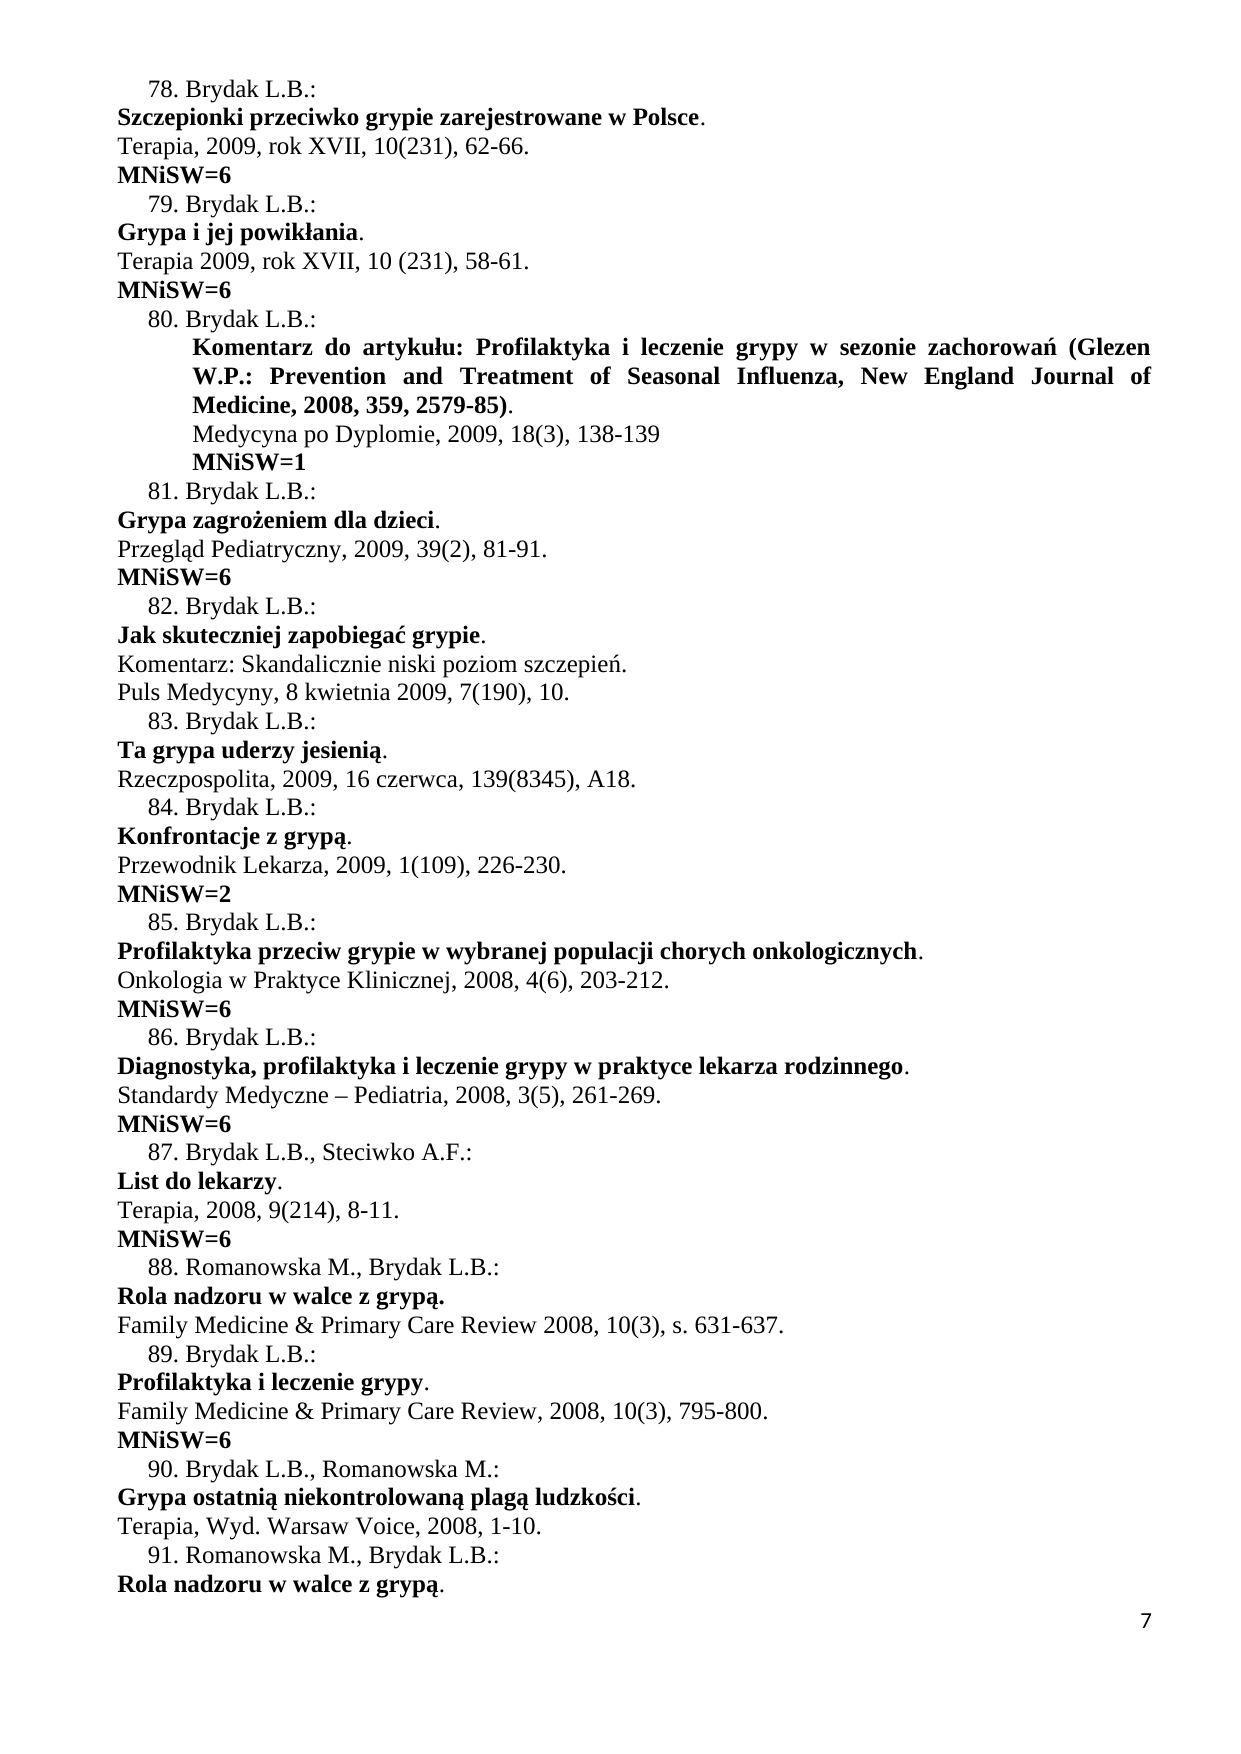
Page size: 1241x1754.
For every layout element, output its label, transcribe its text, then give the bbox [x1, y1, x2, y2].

list 83. Brydak L.B.: [316, 706, 1152, 735]
list List do lekarzy. [283, 1166, 1152, 1195]
list 88. Romanowska M., Brydak L.B.: [148, 1252, 1152, 1281]
list Terapia, 2008, 9(214), 8-11. [399, 1195, 1152, 1224]
list 85. Brydak L.B.: [148, 907, 1152, 936]
list Komentarz do artykułu: Profilaktyka i leczenie grypy w sezonie zachorowań (Glezen W.P.: Prevention and Treatment of Seasonal Influenza, New England Journal of Medicine, 2008, 359, 2579-85). [513, 390, 1152, 419]
list 90. Brydak L.B., Romanowska M.: [500, 1454, 1152, 1482]
list MNiSW=6 [231, 1224, 1152, 1252]
list Onkologia w Praktyce Klinicznej, 2008, 4(6), 203-212. [670, 965, 1152, 994]
list Terapia, Wyd. Warsaw Voice, 2008, 1-10. [542, 1511, 1152, 1540]
list 80. Brydak L.B.: [316, 304, 1152, 332]
list Szczepionki przeciwko grypie zarejestrowane w Polsce. [117, 102, 1152, 131]
list MNiSW=6 [117, 562, 1152, 591]
list Terapia 2009, rok XVII, 10 (231), 58-61. [536, 246, 1152, 275]
list MNiSW=6 [231, 275, 1152, 304]
list 91. Romanowska M., Brydak L.B.: [500, 1540, 1152, 1569]
list Family Medicine & Primary Care Review 2008, 10(3), s. 631-637. [791, 1310, 1152, 1339]
list Terapia, 2009, rok XVII, 10(231), 62-66. [529, 131, 1152, 160]
list 81. Brydak L.B.: [316, 476, 1152, 505]
list Medycyna po Dyplomie, 2009, 18(3), 138-139 [660, 419, 1152, 447]
list Profilaktyka i leczenie grypy. [117, 1367, 1152, 1396]
list Standardy Medyczne – Pediatria, 2008, 3(5), 261-269. [661, 1080, 1152, 1109]
list Diagnostyka, profilaktyka i leczenie grypy w praktyce lekarza rodzinnego. [910, 1051, 1152, 1080]
list Puls Medycyny, 8 kwietnia 2009, 7(190), 10. [117, 677, 1152, 706]
list Przegląd Pediatryczny, 2009, 39(2), 81-91. [547, 534, 1152, 562]
list 82. Brydak L.B.: [316, 591, 1152, 620]
list Konfrontacje z grypą. [352, 821, 1152, 850]
list 84. Brydak L.B.: [148, 792, 1152, 821]
list Rola nadzoru w walce z grypą. [445, 1281, 1152, 1310]
list 79. Brydak L.B.: [316, 189, 1152, 217]
list Family Medicine & Primary Care Review, 2008, 10(3), 795-800. [774, 1396, 1152, 1425]
list 86. Brydak L.B.: [148, 1022, 1152, 1051]
list 78. Brydak L.B.: [316, 74, 1152, 102]
list Profilaktyka przeciw grypie w wybranej populacji chorych onkologicznych. [924, 936, 1152, 965]
list Komentarz: Skandalicznie niski poziom szczepień. [627, 649, 1152, 677]
list 87. Brydak L.B., Steciwko A.F.: [148, 1137, 1152, 1166]
list Ta grypa uderzy jesienią. [388, 735, 1152, 764]
list Jak skuteczniej zapobiegać grypie. [486, 620, 1152, 649]
list Przewodnik Lekarza, 2009, 1(109), 226-230. [567, 850, 1152, 879]
list MNiSW=6 [231, 1109, 1152, 1137]
list MNiSW=6 [231, 160, 1152, 189]
list Grypa zagrożeniem dla dzieci. [441, 505, 1152, 534]
list Grypa ostatnią niekontrolowaną plagą ludzkości. [117, 1482, 1152, 1511]
list MNiSW=2 [231, 879, 1152, 907]
list MNiSW=1 [192, 447, 1152, 476]
list Grypa i jej powikłania. [117, 217, 1152, 246]
list Rzeczpospolita, 2009, 16 czerwca, 139(8345), A18. [636, 764, 1152, 792]
list 89. Brydak L.B.: [316, 1339, 1152, 1367]
list Rola nadzoru w walce z grypą. [445, 1569, 1152, 1597]
list MNiSW=6 [231, 994, 1152, 1022]
list MNiSW=6 [231, 1425, 1152, 1454]
